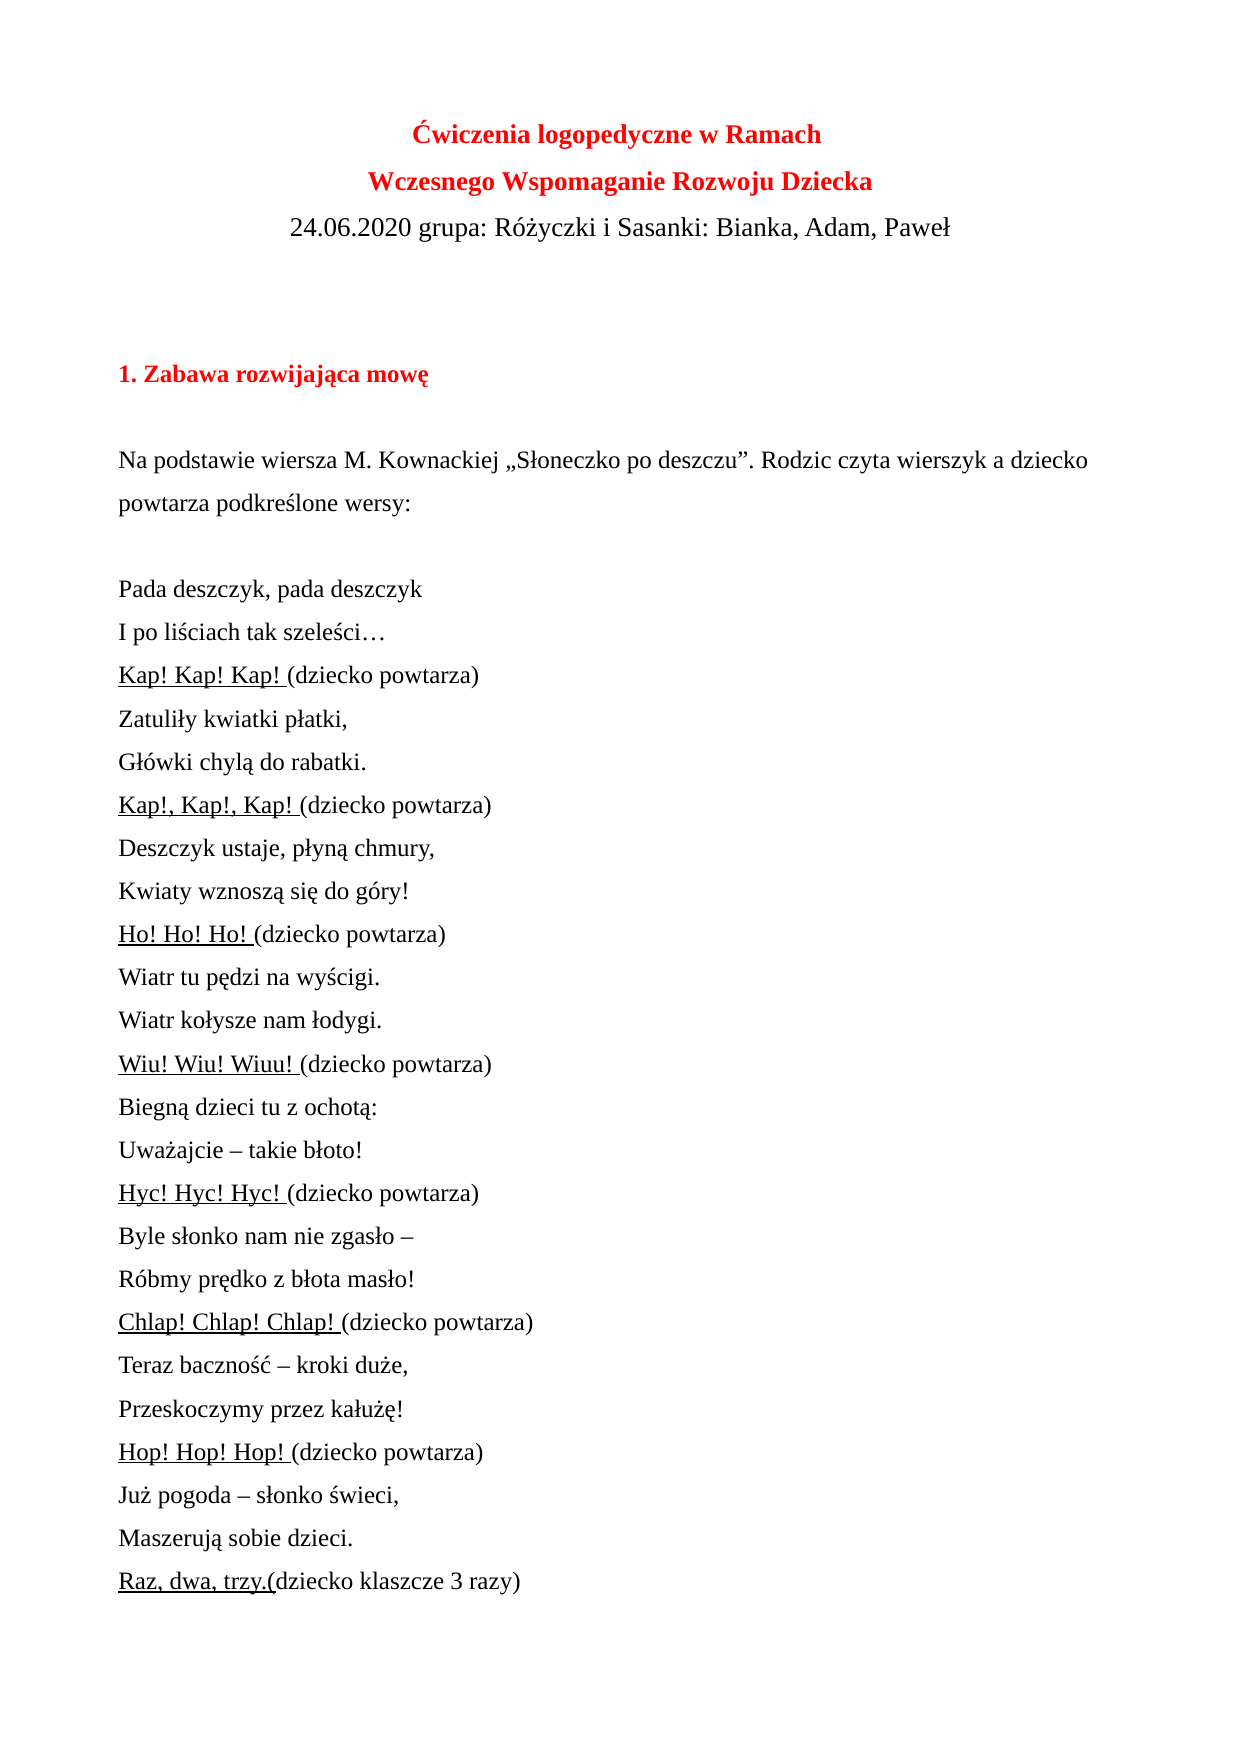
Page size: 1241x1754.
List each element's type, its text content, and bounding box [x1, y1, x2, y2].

text Wiatr kołysze nam łodygi. [118, 1006, 1122, 1034]
text Deszczyk ustaje, płyną chmury, [118, 833, 1122, 862]
text Hop! Hop! Hop! (dziecko powtarza) [118, 1437, 1122, 1466]
text Wczesnego Wspomaganie Rozwoju Dziecka [118, 165, 1122, 196]
text Kap! Kap! Kap! (dziecko powtarza) [118, 661, 1122, 689]
text Byle słonko nam nie zgasło – [118, 1221, 1122, 1250]
text Ćwiczenia logopedyczne w Ramach [118, 118, 1122, 149]
text Raz, dwa, trzy.(dziecko klaszcze 3 razy) [118, 1566, 1122, 1595]
text Wiu! Wiu! Wiuu! (dziecko powtarza) [118, 1049, 1122, 1077]
text Róbmy prędko z błota masło! [118, 1264, 1122, 1293]
text Maszerują sobie dzieci. [118, 1523, 1122, 1552]
text Kap!, Kap!, Kap! (dziecko powtarza) [118, 790, 1122, 819]
text I po liściach tak szeleści… [118, 617, 1122, 646]
text Teraz baczność – kroki duże, [118, 1351, 1122, 1379]
text Pada deszczyk, pada deszczyk [118, 574, 1122, 603]
text Uważajcie – takie błoto! [118, 1135, 1122, 1164]
text Zatuliły kwiatki płatki, [118, 704, 1122, 732]
text Przeskoczymy przez kałużę! [118, 1394, 1122, 1422]
text Na podstawie wiersza M. Kownackiej „Słoneczko po deszczu”. Rodzic czyta wierszyk a dziecko powtarza podkreślone wersy: [118, 445, 1122, 517]
text Wiatr tu pędzi na wyścigi. [118, 962, 1122, 991]
text Hyc! Hyc! Hyc! (dziecko powtarza) [118, 1178, 1122, 1207]
text Główki chylą do rabatki. [118, 747, 1122, 776]
text Chlap! Chlap! Chlap! (dziecko powtarza) [118, 1307, 1122, 1336]
text Kwiaty wznoszą się do góry! [118, 876, 1122, 905]
text Ho! Ho! Ho! (dziecko powtarza) [118, 919, 1122, 948]
text Biegną dzieci tu z ochotą: [118, 1092, 1122, 1121]
text 24.06.2020 grupa: Różyczki i Sasanki: Bianka, Adam, Paweł [118, 211, 1122, 243]
text 1. Zabawa rozwijająca mowę [118, 359, 1122, 387]
text Już pogoda – słonko świeci, [118, 1480, 1122, 1509]
